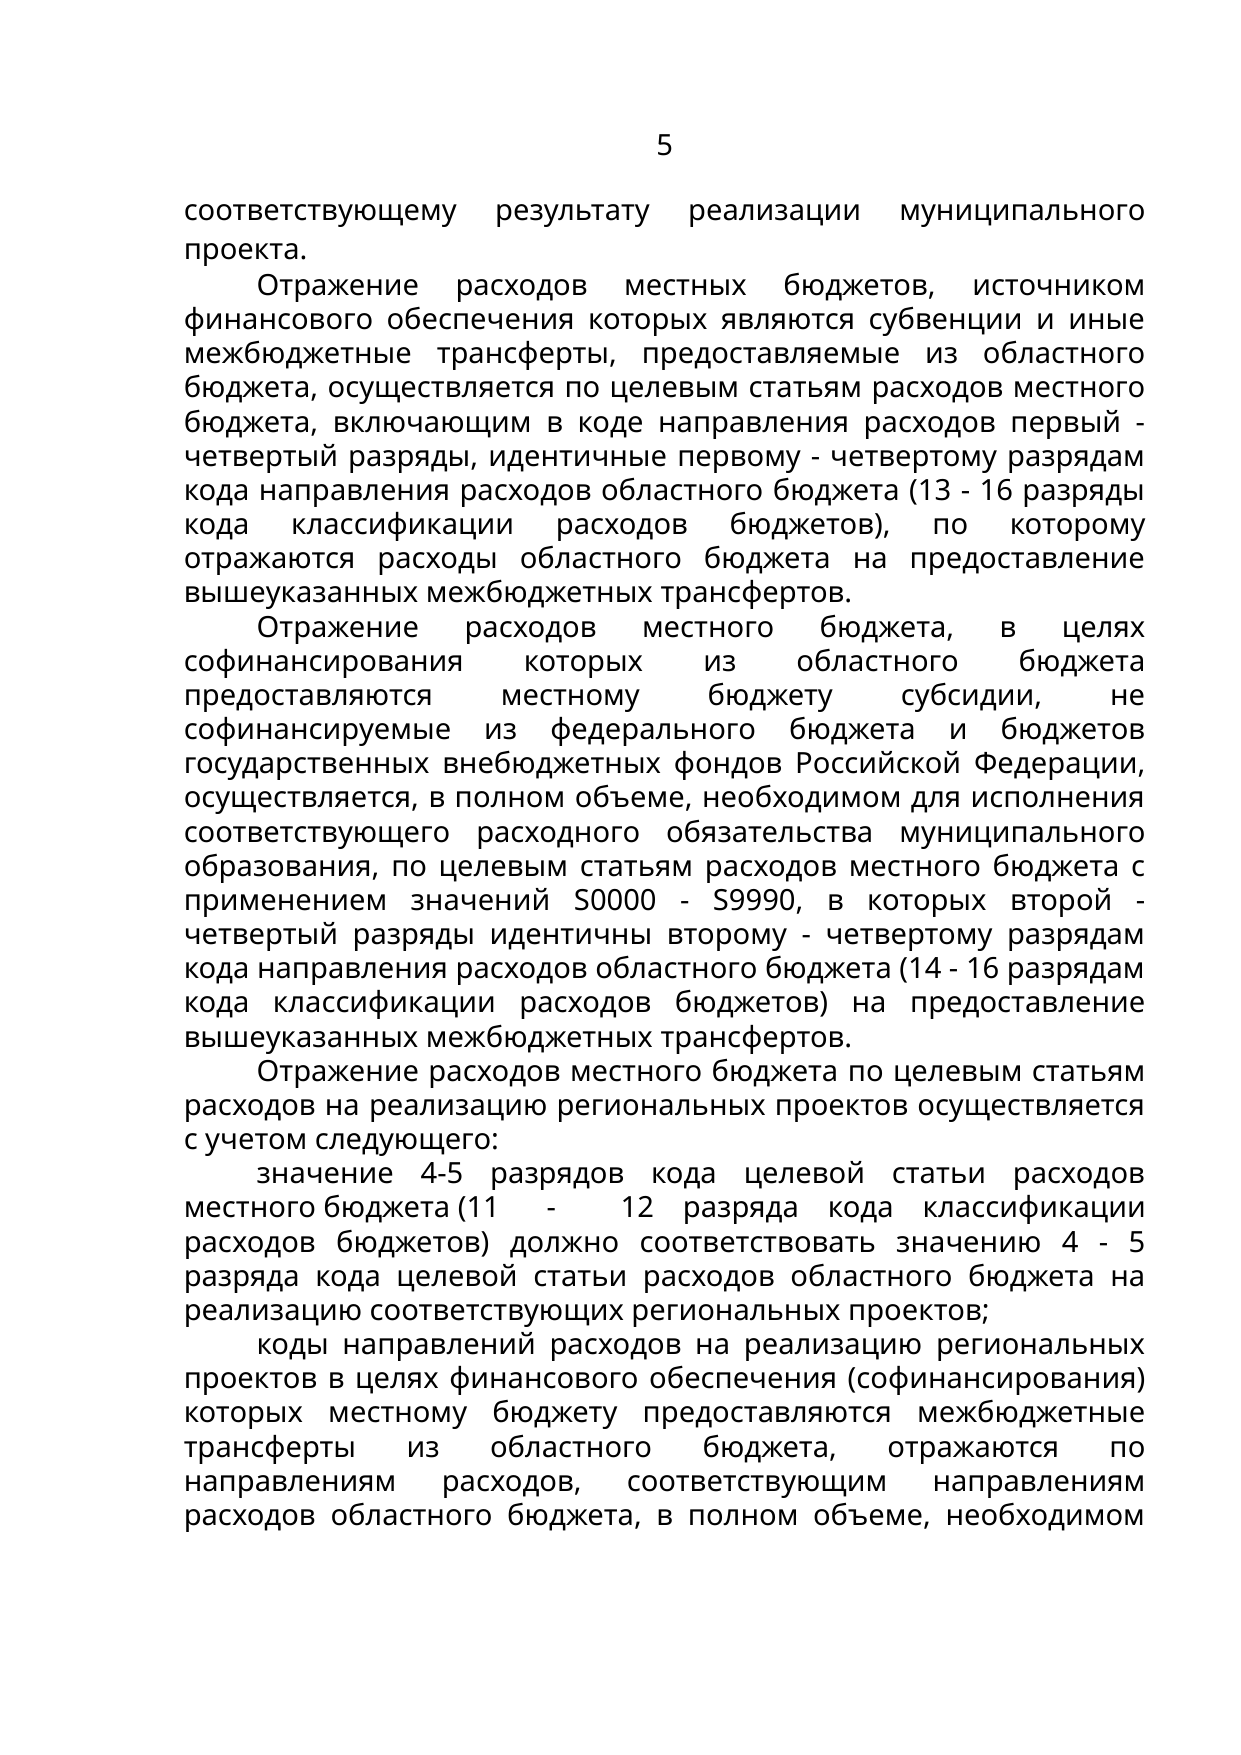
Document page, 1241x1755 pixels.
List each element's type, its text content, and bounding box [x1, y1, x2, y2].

text Отражение расходов местного бюджета, в целях софинансирования которых из областного бюджета предоставляются местному бюджету субсидии, не софинансируемые из федерального бюджета и бюджетов государственных внебюджетных фондов Российской Федерации, осуществляется, в полном объеме, необходимом для исполнения соответствующего расходного обязательства муниципального образования, по целевым статьям расходов местного бюджета с применением значений S0000 - S9990, в которых второй - четвертый разряды идентичны второму - четвертому разрядам кода направления расходов областного бюджета (14 - 16 разрядам кода классификации расходов бюджетов) на предоставление вышеуказанных межбюджетных трансфертов. [177, 610, 1152, 1054]
text коды направлений расходов на реализацию региональных проектов в целях финансового обеспечения (софинансирования) которых местному бюджету предоставляются межбюджетные трансферты из областного бюджета, отражаются по направлениям расходов, соответствующим направлениям расходов областного бюджета, в полном объеме, необходимом [177, 1327, 1152, 1538]
text значение 4-5 разрядов кода целевой статьи расходов местного бюджета (11 - 12 разряда кода классификации расходов бюджетов) должно соответствовать значению 4 - 5 разряда кода целевой статьи расходов областного бюджета на реализацию соответствующих региональных проектов; [177, 1156, 1152, 1327]
text соответствующему результату реализации муниципального проекта. [177, 182, 1152, 268]
text Отражение расходов местного бюджета по целевым статьям расходов на реализацию региональных проектов осуществляется с учетом следующего: [177, 1054, 1152, 1156]
text Отражение расходов местных бюджетов, источником финансового обеспечения которых являются субвенции и иные межбюджетные трансферты, предоставляемые из областного бюджета, осуществляется по целевым статьям расходов местного бюджета, включающим в коде направления расходов первый - четвертый разряды, идентичные первому - четвертому разрядам кода направления расходов областного бюджета (13 - 16 разряды кода классификации расходов бюджетов), по которому отражаются расходы областного бюджета на предоставление вышеуказанных межбюджетных трансфертов. [177, 268, 1152, 610]
